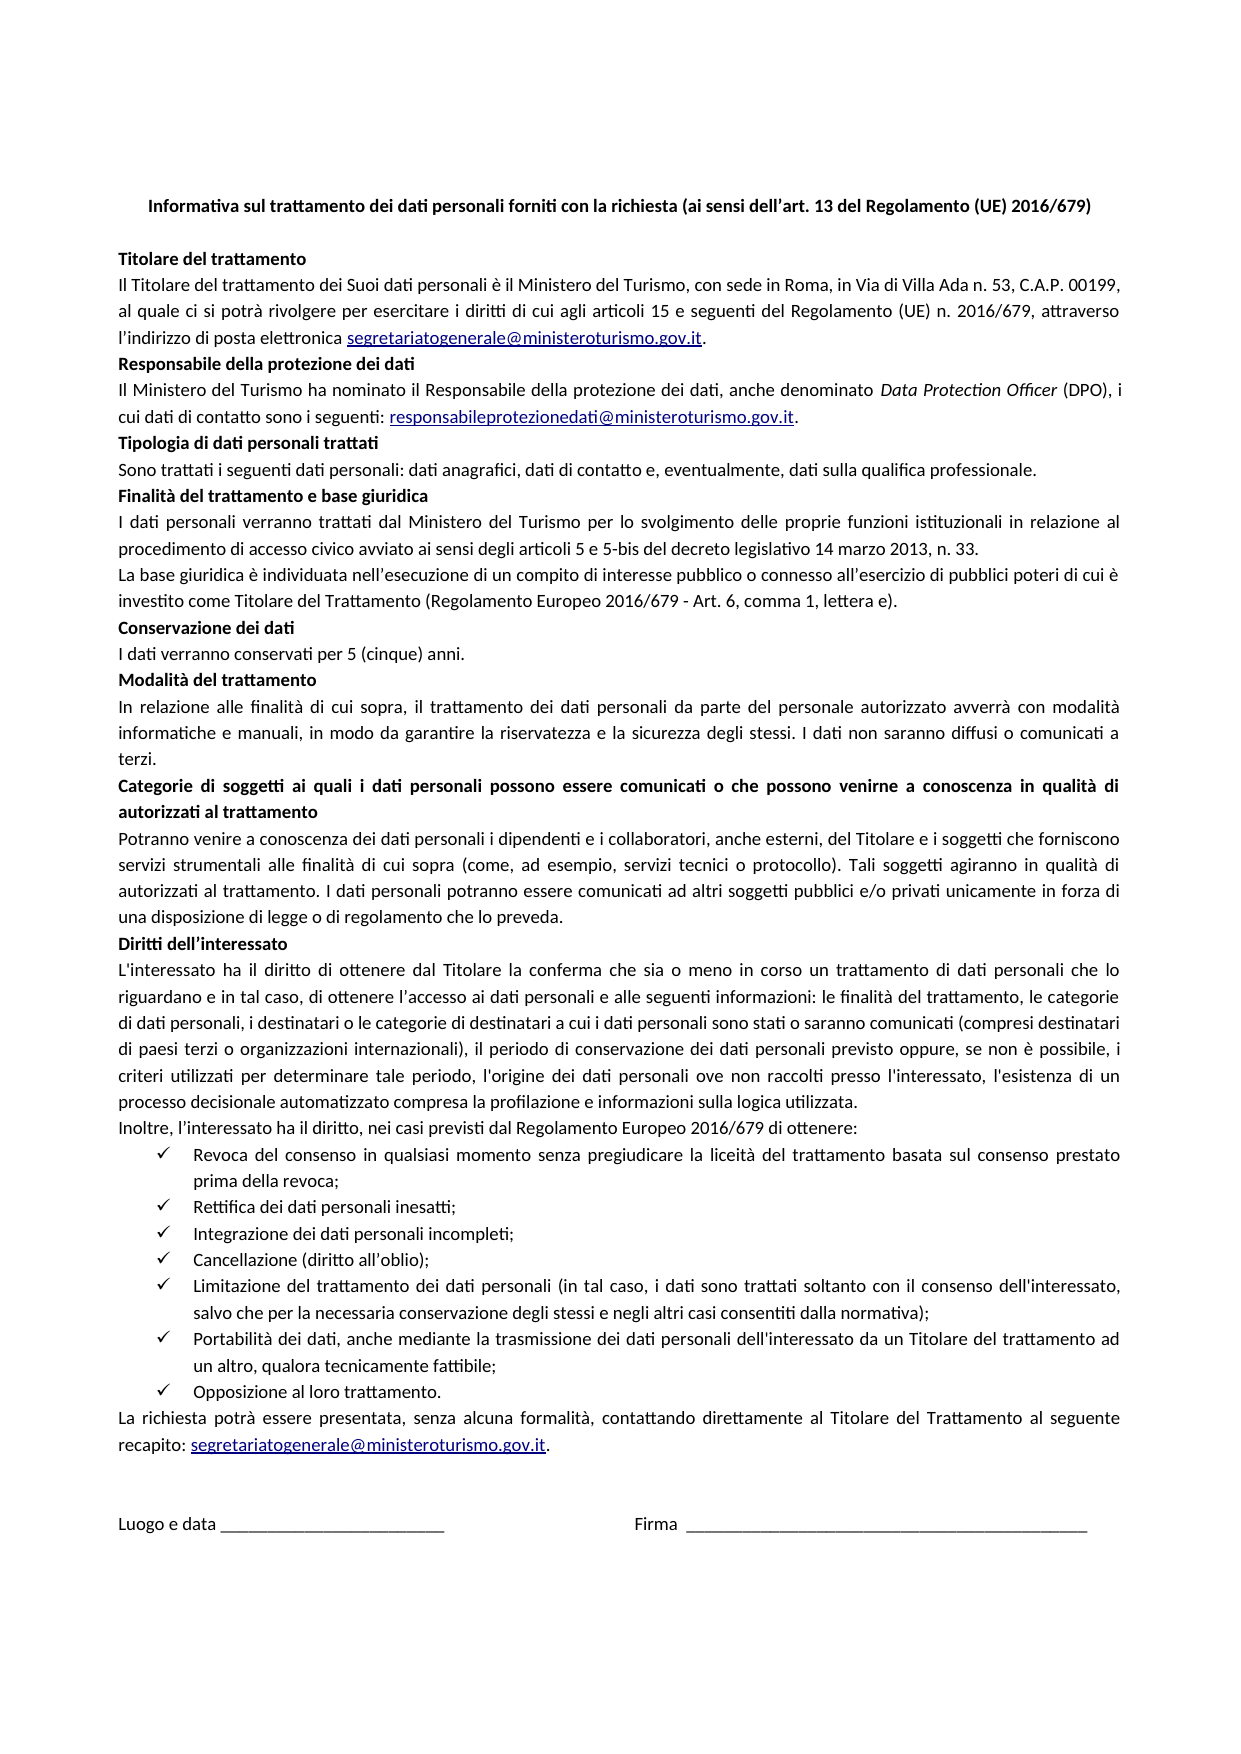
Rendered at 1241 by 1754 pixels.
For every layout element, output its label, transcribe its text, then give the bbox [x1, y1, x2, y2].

text La base giuridica è individuata nell’esecuzione di un compito di interesse pubblico o connesso all’esercizio di pubblici poteri di cui è investito come Titolare del Trattamento (Regolamento Europeo 2016/679 - Art. 6, comma 1, lettera e). [118, 563, 1122, 612]
text L'interessato ha il diritto di ottenere dal Titolare la conferma che sia o meno in corso un trattamento di dati personali che lo riguardano e in tal caso, di ottenere l’accesso ai dati personali e alle seguenti informazioni: le finalità del trattamento, le categorie di dati personali, i destinatari o le categorie di destinatari a cui i dati personali sono stati o saranno comunicati (compresi destinatari di paesi terzi o organizzazioni internazionali), il periodo di conservazione dei dati personali previsto oppure, se non è possibile, i criteri utilizzati per determinare tale periodo, l'origine dei dati personali ove non raccolti presso l'interessato, l'esistenza di un processo decisionale automatizzato compresa la profilazione e informazioni sulla logica utilizzata. [118, 958, 1122, 1113]
list Opposizione al loro trattamento. [156, 1380, 1122, 1403]
list Limitazione del trattamento dei dati personali (in tal caso, i dati sono trattati soltanto con il consenso dell'interessato, salvo che per la necessaria conservazione degli stessi e negli altri casi consentiti dalla normativa); [156, 1275, 1122, 1324]
text I dati verranno conservati per 5 (cinque) anni. [118, 642, 1122, 665]
text Modalità del trattamento [118, 668, 1122, 691]
text Il Ministero del Turismo ha nominato il Responsabile della protezione dei dati, anche denominato Data Protection Officer (DPO), i cui dati di contatto sono i seguenti: responsabileprotezionedati@ministeroturismo.gov.it. [118, 379, 1122, 428]
text Informativa sul trattamento dei dati personali forniti con la richiesta (ai sensi dell’art. 13 del Regolamento (UE) 2016/679) [118, 194, 1122, 217]
text Inoltre, l’interessato ha il diritto, nei casi previsti dal Regolamento Europeo 2016/679 di ottenere: [118, 1117, 1122, 1139]
text Luogo e data ________________________ Firma ___________________________________________ [118, 1512, 1122, 1535]
text Responsabile della protezione dei dati [118, 352, 1122, 375]
text Potranno venire a conoscenza dei dati personali i dipendenti e i collaboratori, anche esterni, del Titolare e i soggetti che forniscono servizi strumentali alle finalità di cui sopra (come, ad esempio, servizi tecnici o protocollo). Tali soggetti agiranno in qualità di autorizzati al trattamento. I dati personali potranno essere comunicati ad altri soggetti pubblici e/o privati unicamente in forza di una disposizione di legge o di regolamento che lo preveda. [118, 827, 1122, 929]
text I dati personali verranno trattati dal Ministero del Turismo per lo svolgimento delle proprie funzioni istituzionali in relazione al procedimento di accesso civico avviato ai sensi degli articoli 5 e 5-bis del decreto legislativo 14 marzo 2013, n. 33. [118, 510, 1122, 560]
text Categorie di soggetti ai quali i dati personali possono essere comunicati o che possono venirne a conoscenza in qualità di autorizzati al trattamento [118, 774, 1122, 823]
list Revoca del consenso in qualsiasi momento senza pregiudicare la liceità del trattamento basata sul consenso prestato prima della revoca; [156, 1143, 1122, 1192]
text Finalità del trattamento e base giuridica [118, 484, 1122, 507]
text Diritti dell’interessato [118, 932, 1122, 955]
text Conservazione dei dati [118, 616, 1122, 639]
text In relazione alle finalità di cui sopra, il trattamento dei dati personali da parte del personale autorizzato avverrà con modalità informatiche e manuali, in modo da garantire la riservatezza e la sicurezza degli stessi. I dati non saranno diffusi o comunicati a terzi. [118, 695, 1122, 771]
list Rettifica dei dati personali inesatti; [156, 1196, 1122, 1218]
list Portabilità dei dati, anche mediante la trasmissione dei dati personali dell'interessato da un Titolare del trattamento ad un altro, qualora tecnicamente fattibile; [156, 1327, 1122, 1377]
text Sono trattati i seguenti dati personali: dati anagrafici, dati di contatto e, eventualmente, dati sulla qualifica professionale. [118, 458, 1122, 481]
text Il Titolare del trattamento dei Suoi dati personali è il Ministero del Turismo, con sede in Roma, in Via di Villa Ada n. 53, C.A.P. 00199, al quale ci si potrà rivolgere per esercitare i diritti di cui agli articoli 15 e seguenti del Regolamento (UE) n. 2016/679, attraverso l’indirizzo di posta elettronica segretariatogenerale@ministeroturismo.gov.it. [118, 273, 1122, 349]
text La richiesta potrà essere presentata, senza alcuna formalità, contattando direttamente al Titolare del Trattamento al seguente recapito: segretariatogenerale@ministeroturismo.gov.it. [118, 1406, 1122, 1456]
list Cancellazione (diritto all’oblio); [156, 1248, 1122, 1271]
text Tipologia di dati personali trattati [118, 431, 1122, 454]
text Titolare del trattamento [118, 247, 1122, 270]
list Integrazione dei dati personali incompleti; [156, 1222, 1122, 1245]
